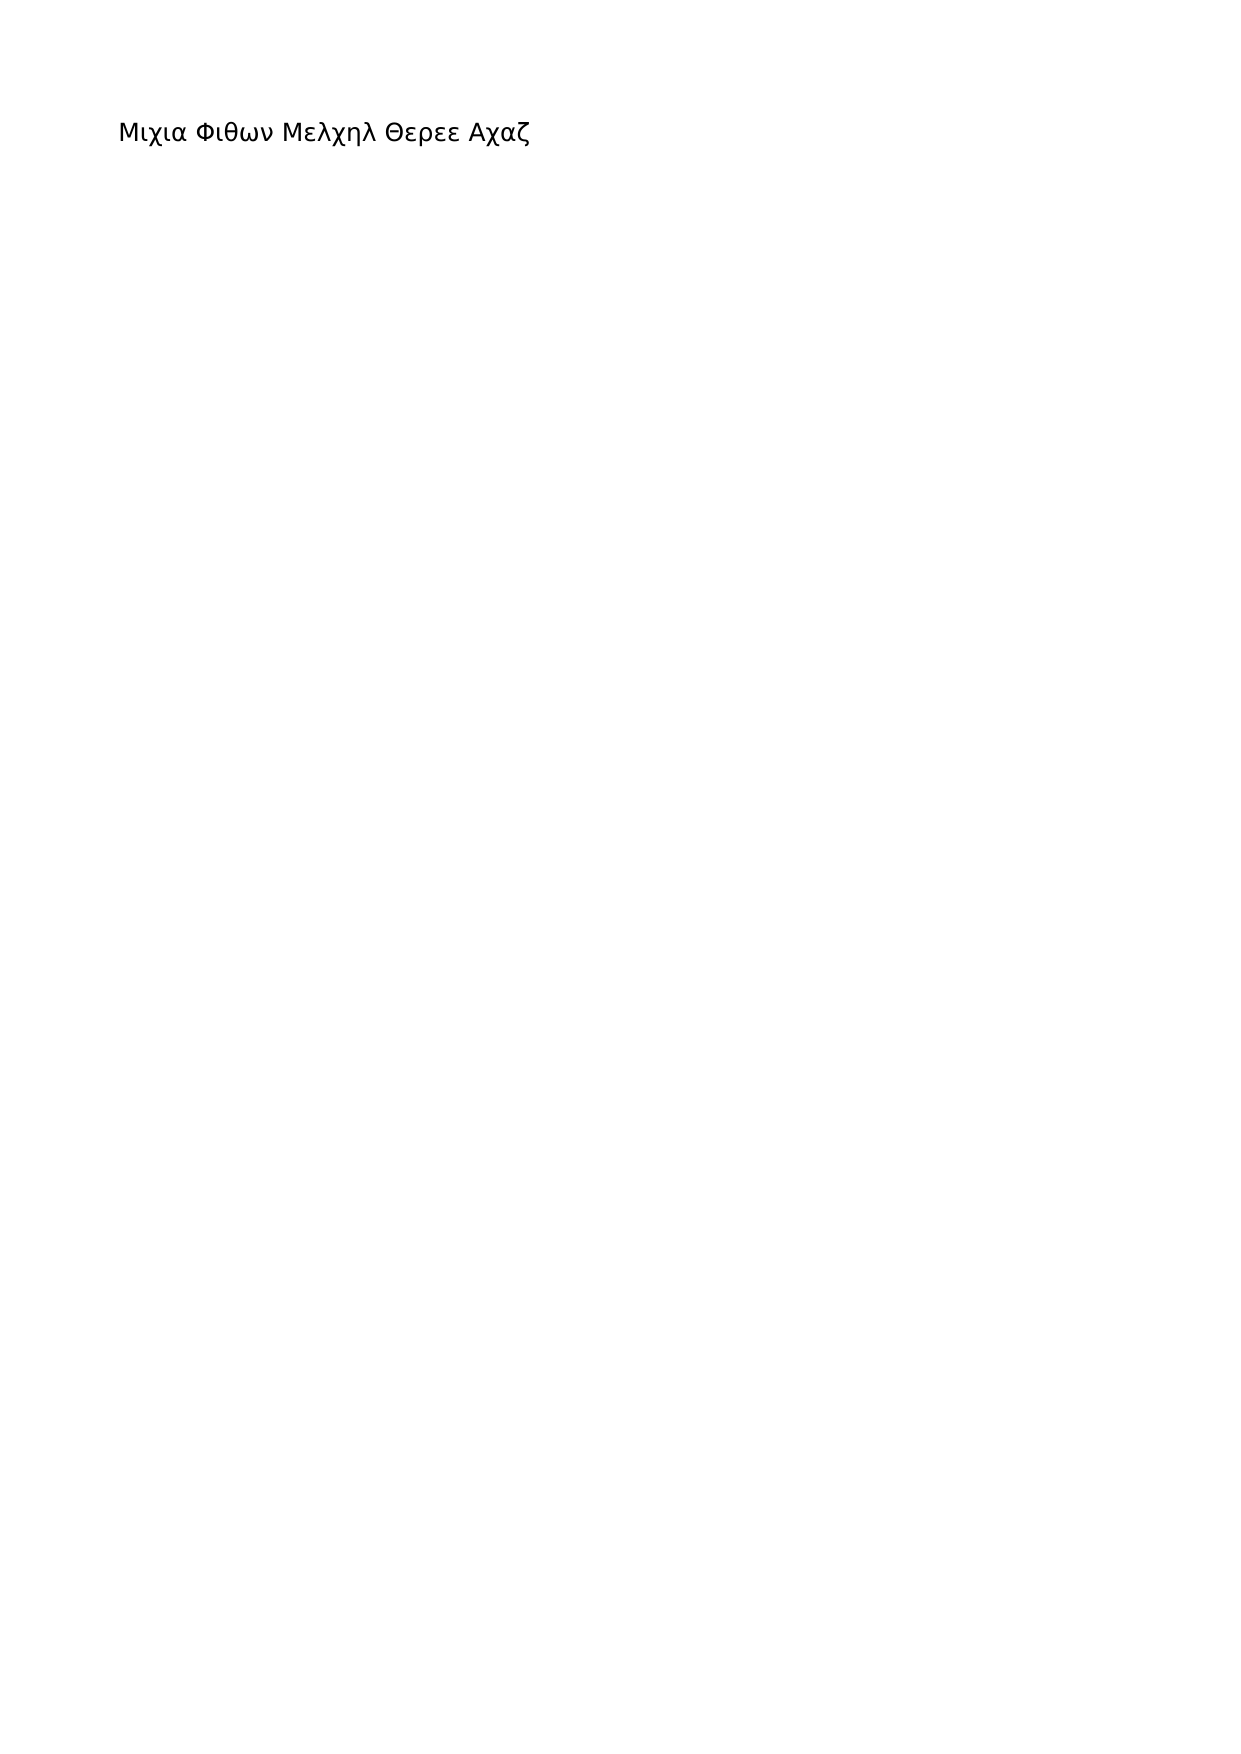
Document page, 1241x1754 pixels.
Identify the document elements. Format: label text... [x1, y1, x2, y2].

text Μιχια Φιθων Μελχηλ Θερεε Αχαζ [118, 118, 1122, 147]
